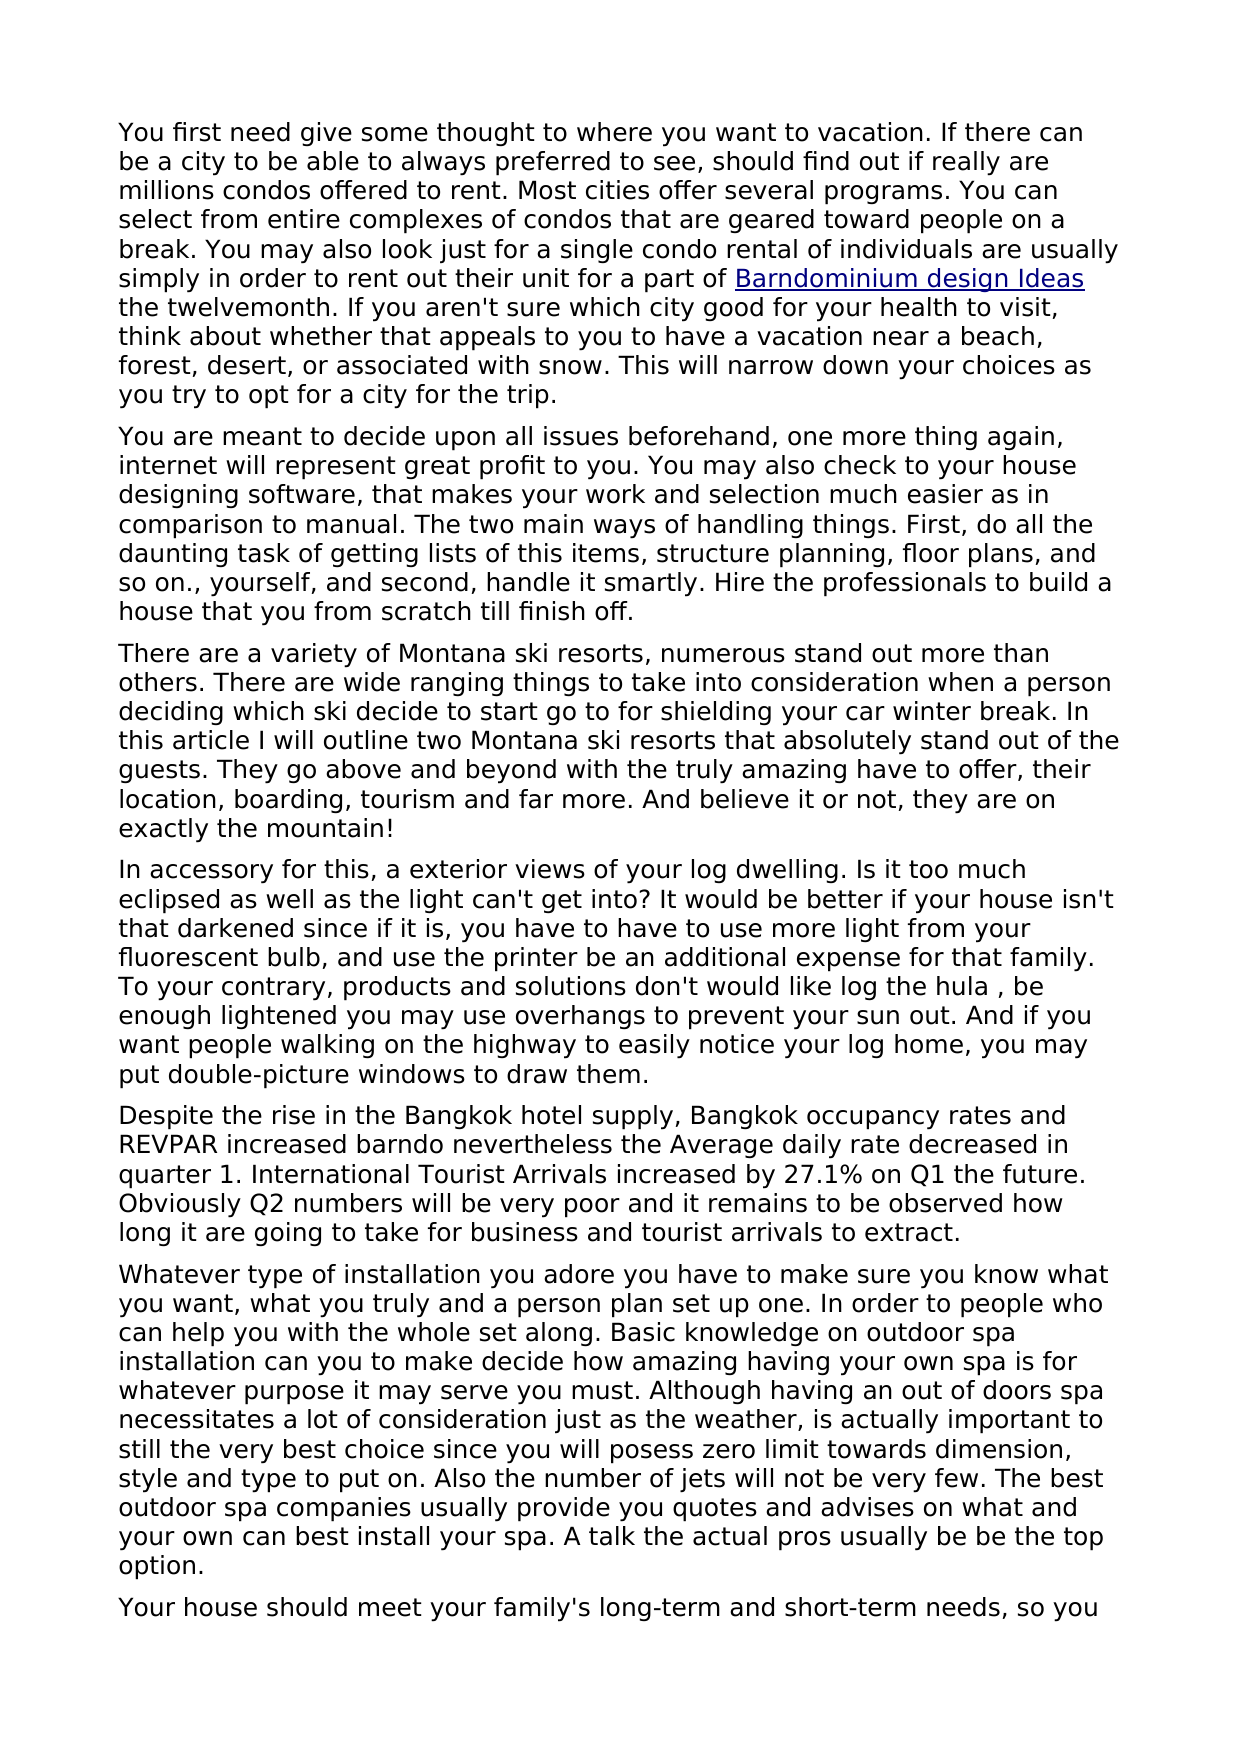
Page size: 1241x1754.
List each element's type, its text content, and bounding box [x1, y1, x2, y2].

text Whatever type of installation you adore you have to make sure you know what you want, what you truly and a person plan set up one. In order to people who can help you with the whole set along. Basic knowledge on outdoor spa installation can you to make decide how amazing having your own spa is for whatever purpose it may serve you must. Although having an out of doors spa necessitates a lot of consideration just as the weather, is actually important to still the very best choice since you will posess zero limit towards dimension, style and type to put on. Also the number of jets will not be very few. The best outdoor spa companies usually provide you quotes and advises on what and your own can best install your spa. A talk the actual pros usually be be the top option. [118, 1260, 1122, 1581]
text Despite the rise in the Bangkok hotel supply, Bangkok occupancy rates and REVPAR increased barndo nevertheless the Average daily rate decreased in quarter 1. International Tourist Arrivals increased by 27.1% on Q1 the future. Obviously Q2 numbers will be very poor and it remains to be observed how long it are going to take for business and tourist arrivals to extract. [118, 1101, 1122, 1247]
text You first need give some thought to where you want to vacation. If there can be a city to be able to always preferred to see, should find out if really are millions condos offered to rent. Most cities offer several programs. You can select from entire complexes of condos that are geared toward people on a break. You may also look just for a single condo rental of individuals are usually simply in order to rent out their unit for a part of Barndominium design Ideas the twelvemonth. If you aren't sure which city good for your health to visit, think about whether that appeals to you to have a vacation near a beach, forest, desert, or associated with snow. This will narrow down your choices as you try to opt for a city for the trip. [118, 118, 1122, 410]
text There are a variety of Montana ski resorts, numerous stand out more than others. There are wide ranging things to take into consideration when a person deciding which ski decide to start go to for shielding your car winter break. In this article I will outline two Montana ski resorts that absolutely stand out of the guests. They go above and beyond with the truly amazing have to offer, their location, boarding, tourism and far more. And believe it or not, they are on exactly the mountain! [118, 639, 1122, 843]
text You are meant to decide upon all issues beforehand, one more thing again, internet will represent great profit to you. You may also check to your house designing software, that makes your work and selection much easier as in comparison to manual. The two main ways of handling things. First, do all the daunting task of getting lists of this items, structure planning, floor plans, and so on., yourself, and second, handle it smartly. Hire the professionals to build a house that you from scratch till finish off. [118, 422, 1122, 626]
text Your house should meet your family's long-term and short-term needs, so you [118, 1593, 1122, 1622]
text In accessory for this, a exterior views of your log dwelling. Is it too much eclipsed as well as the light can't get into? It would be better if your house isn't that darkened since if it is, you have to have to use more light from your fluorescent bulb, and use the printer be an additional expense for that family. To your contrary, products and solutions don't would like log the hula , be enough lightened you may use overhangs to prevent your sun out. And if you want people walking on the highway to easily notice your log home, you may put double-picture windows to draw them. [118, 856, 1122, 1089]
